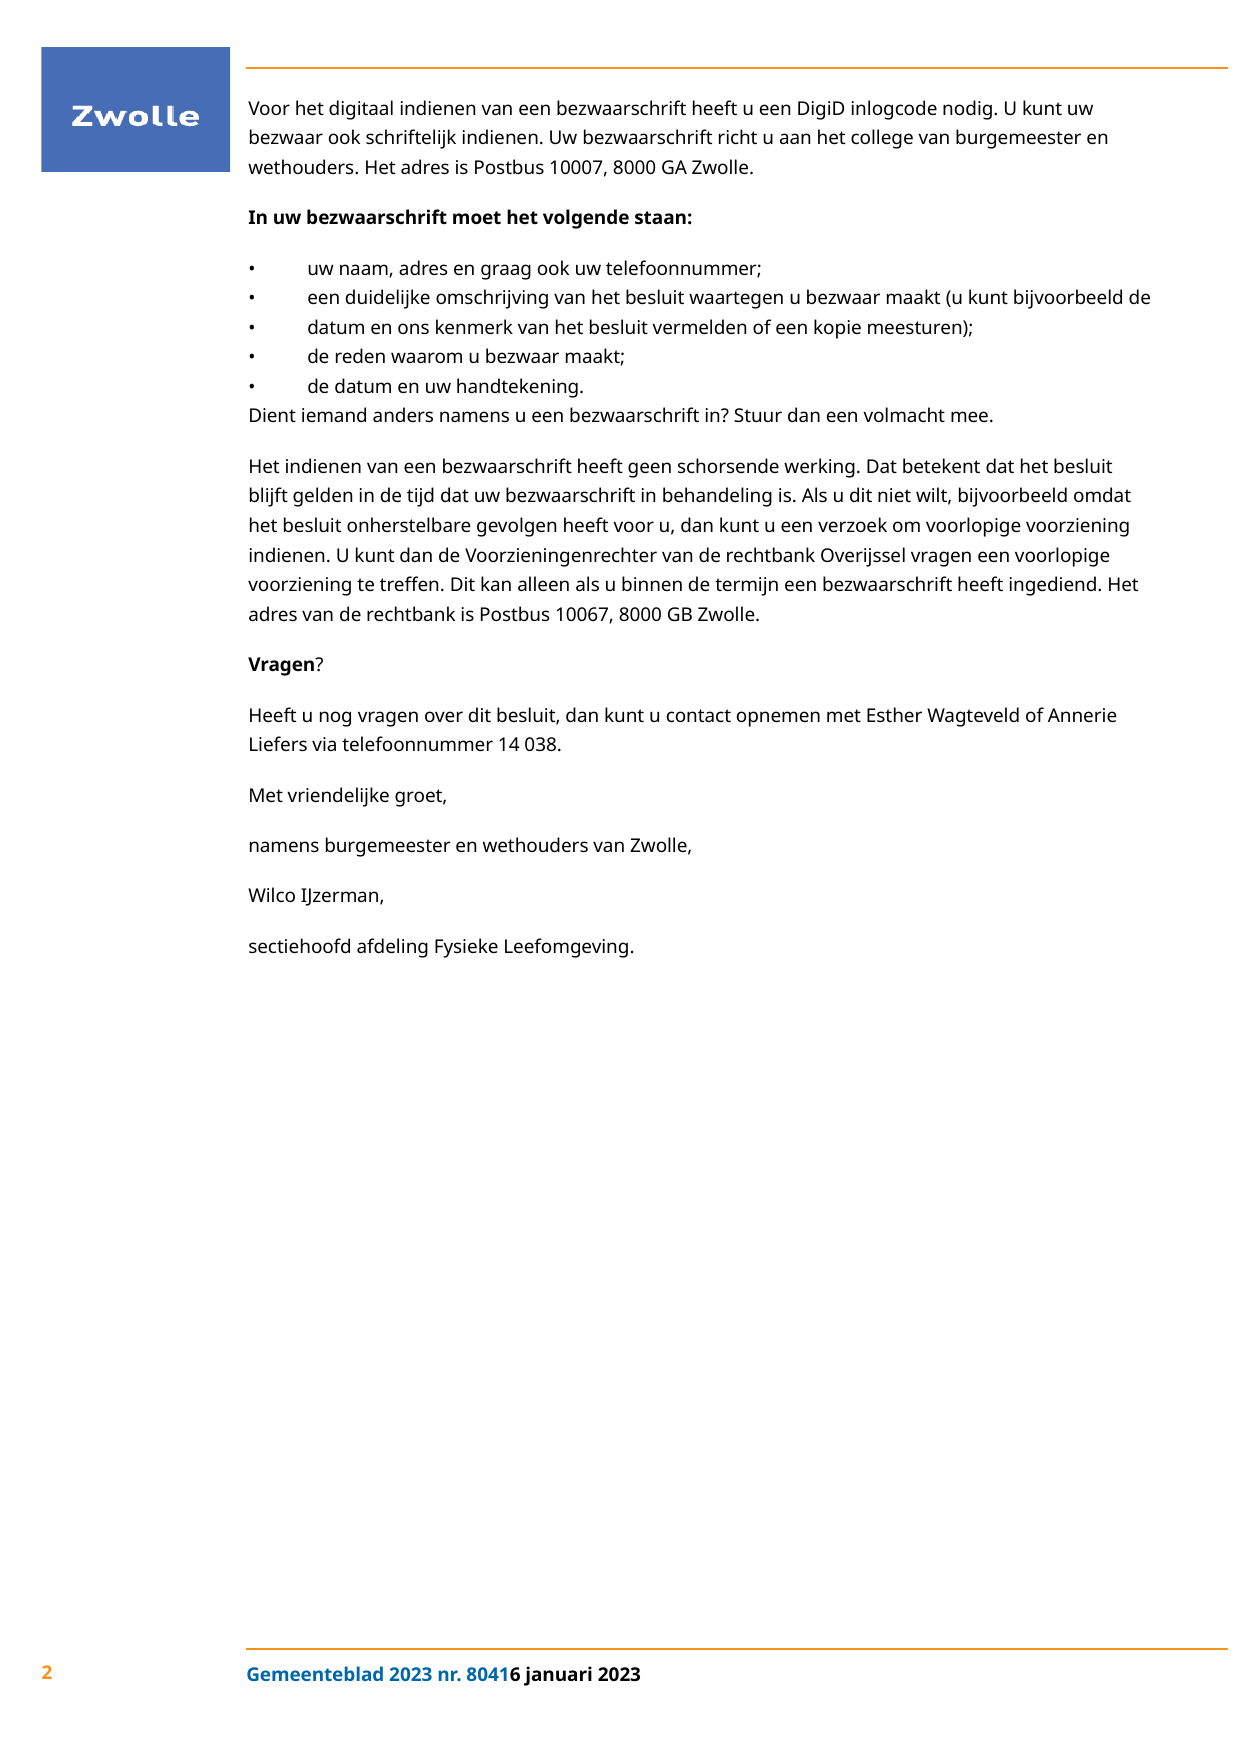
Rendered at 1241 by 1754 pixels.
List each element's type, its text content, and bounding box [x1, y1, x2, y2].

list de datum en uw handtekening. [248, 373, 1152, 399]
text Wilco IJzerman, [248, 883, 1152, 908]
list datum en ons kenmerk van het besluit vermelden of een kopie meesturen); [248, 314, 1152, 340]
text Voor het digitaal indienen van een bezwaarschrift heeft u een DigiD inlogcode nodig. U kunt uw bezwaar ook schriftelijk indienen. Uw bezwaarschrift richt u aan het college van burgemeester en wethouders. Het adres is Postbus 10007, 8000 GA Zwolle. [248, 95, 1152, 180]
text In uw bezwaarschrift moet het volgende staan: [248, 204, 1152, 230]
text Vragen? [248, 651, 1152, 677]
text Heeft u nog vragen over dit besluit, dan kunt u contact opnemen met Esther Wagteveld of Annerie Liefers via telefoonnummer 14 038. [248, 702, 1152, 757]
list uw naam, adres en graag ook uw telefoonnummer; [248, 255, 1152, 281]
text Met vriendelijke groet, [248, 782, 1152, 808]
text namens burgemeester en wethouders van Zwolle, [248, 832, 1152, 858]
text Het indienen van een bezwaarschrift heeft geen schorsende werking. Dat betekent dat het besluit blijft gelden in de tijd dat uw bezwaarschrift in behandeling is. Als u dit niet wilt, bijvoorbeeld omdat het besluit onherstelbare gevolgen heeft voor u, dan kunt u een verzoek om voorlopige voorziening indienen. U kunt dan de Voorzieningenrechter van de rechtbank Overijssel vragen een voorlopige voorziening te treffen. Dit kan alleen als u binnen de termijn een bezwaarschrift heeft ingediend. Het adres van de rechtbank is Postbus 10067, 8000 GB Zwolle. [248, 453, 1152, 627]
picture [41, 47, 231, 172]
list een duidelijke omschrijving van het besluit waartegen u bezwaar maakt (u kunt bijvoorbeeld de [248, 284, 1152, 310]
text sectiehoofd afdeling Fysieke Leefomgeving. [248, 933, 1152, 959]
text Dient iemand anders namens u een bezwaarschrift in? Stuur dan een volmacht mee. [248, 403, 1152, 428]
list de reden waarom u bezwaar maakt; [248, 343, 1152, 369]
